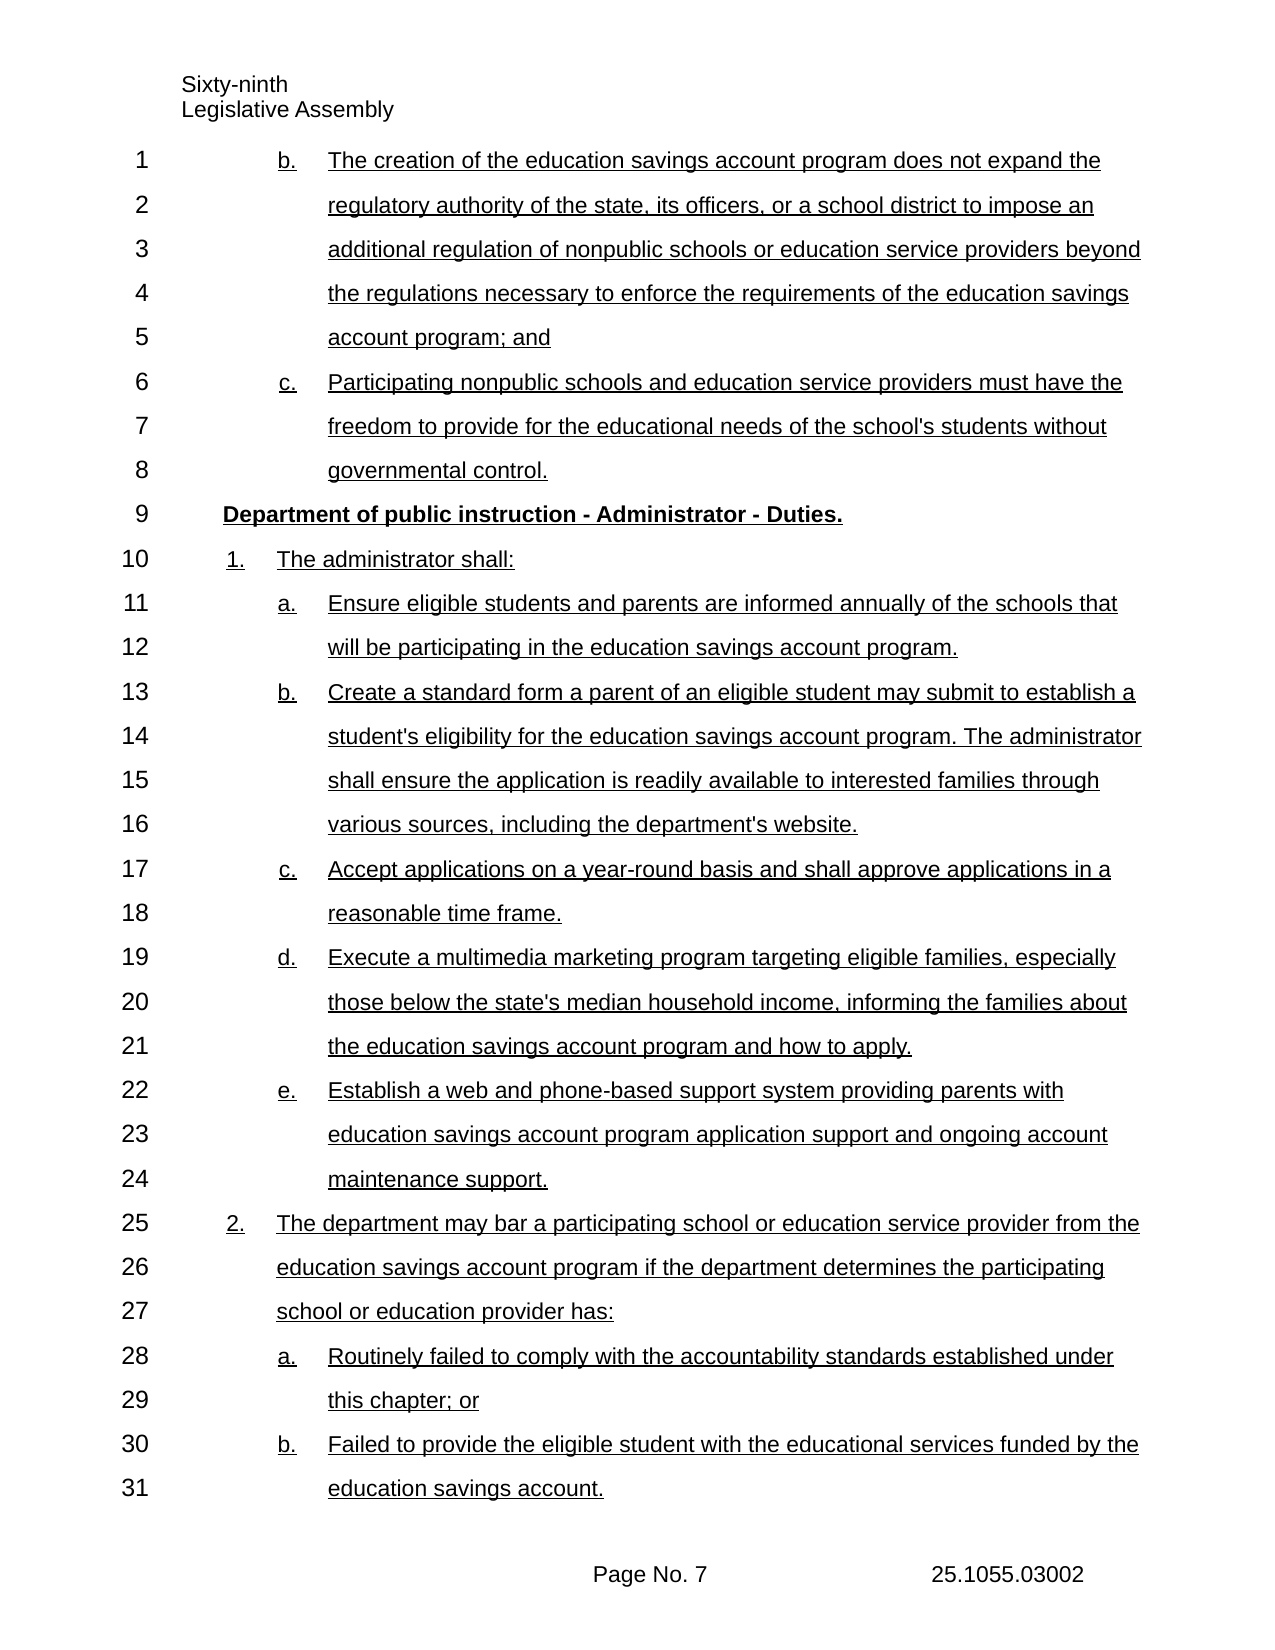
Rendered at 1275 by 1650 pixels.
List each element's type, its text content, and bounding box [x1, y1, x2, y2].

text 2. The department may bar a participating school or education service provider from the education savings account program if the department determines the participating school or education provider has: [181, 1196, 1154, 1329]
text b. Create a standard form a parent of an eligible student may submit to establish a student's eligibility for the education savings account program. The administrator shall ensure the application is readily available to interested families through various sources, including the department's website. [181, 664, 1154, 842]
text a. Ensure eligible students and parents are informed annually of the schools that will be participating in the education savings account program. [181, 576, 1154, 664]
subtitle Department of public instruction - Administrator - Duties. [181, 487, 1154, 532]
text c. Accept applications on a year-round basis and shall approve applications in a reasonable time frame. [181, 842, 1154, 930]
text d. Execute a multimedia marketing program targeting eligible families, especially those below the state's median household income, informing the families about the education savings account program and how to apply. [181, 930, 1154, 1063]
text e. Establish a web and phone-based support system providing parents with education savings account program application support and ongoing account maintenance support. [181, 1063, 1154, 1196]
text b. The creation of the education savings account program does not expand the regulatory authority of the state, its officers, or a school district to impose an additional regulation of nonpublic schools or education service providers beyond the regulations necessary to enforce the requirements of the education savings account program; and [181, 133, 1154, 355]
text 1. The administrator shall: [181, 532, 1154, 576]
text a. Routinely failed to comply with the accountability standards established under this chapter; or [181, 1329, 1154, 1417]
text c. Participating nonpublic schools and education service providers must have the freedom to provide for the educational needs of the school's students without governmental control. [181, 355, 1154, 487]
text b. Failed to provide the eligible student with the educational services funded by the education savings account. [181, 1417, 1154, 1506]
